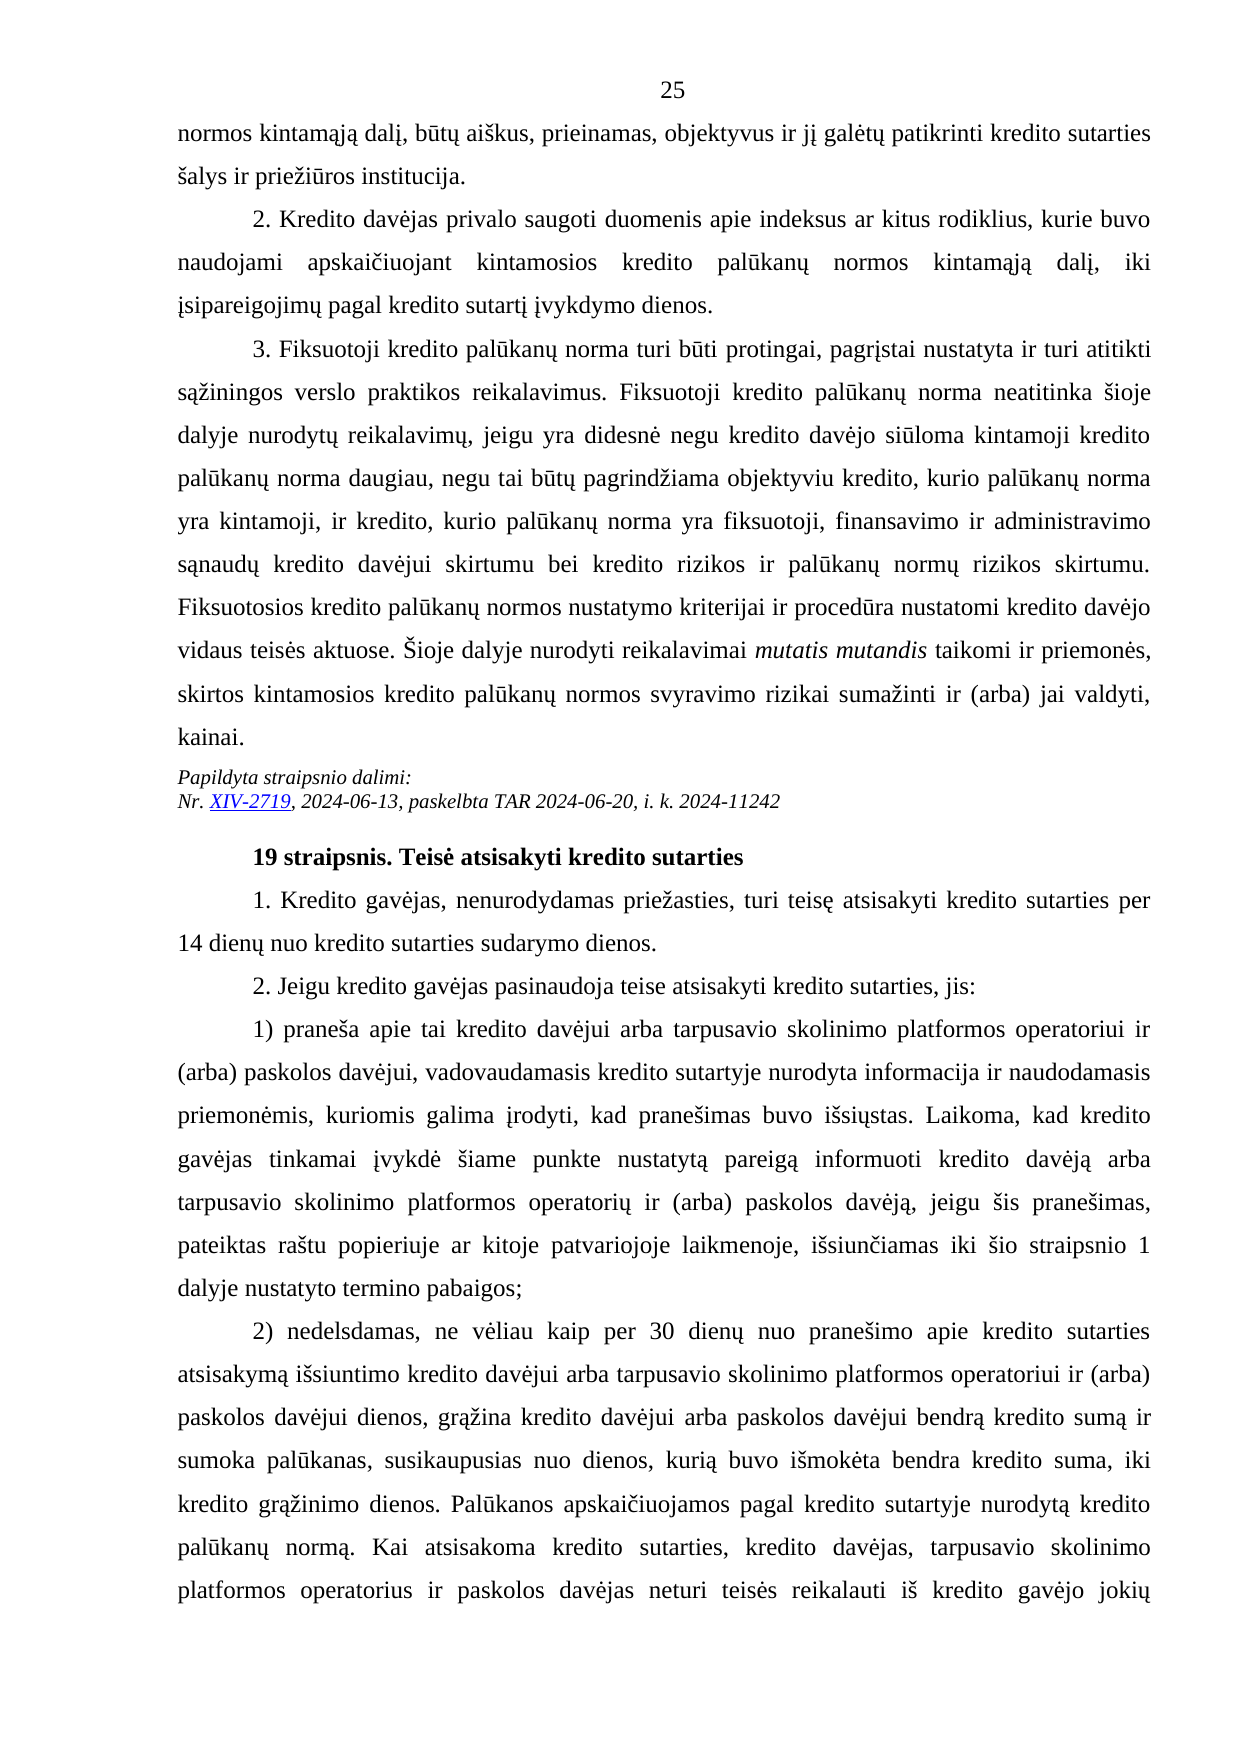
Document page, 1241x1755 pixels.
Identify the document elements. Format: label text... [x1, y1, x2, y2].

text 2. Kredito davėjas privalo saugoti duomenis apie indeksus ar kitus rodiklius, kurie buvo naudojami apskaičiuojant kintamosios kredito palūkanų normos kintamąją dalį, iki įsipareigojimų pagal kredito sutartį įvykdymo dienos. [177, 204, 1152, 319]
subtitle 19 straipsnis. Teisė atsisakyti kredito sutarties [177, 842, 1152, 871]
text 3. Fiksuotoji kredito palūkanų norma turi būti protingai, pagrįstai nustatyta ir turi atitikti sąžiningos verslo praktikos reikalavimus. Fiksuotoji kredito palūkanų norma neatitinka šioje dalyje nurodytų reikalavimų, jeigu yra didesnė negu kredito davėjo siūloma kintamoji kredito palūkanų norma daugiau, negu tai būtų pagrindžiama objektyviu kredito, kurio palūkanų norma yra kintamoji, ir kredito, kurio palūkanų norma yra fiksuotoji, finansavimo ir administravimo sąnaudų kredito davėjui skirtumu bei kredito rizikos ir palūkanų normų rizikos skirtumu. Fiksuotosios kredito palūkanų normos nustatymo kriterijai ir procedūra nustatomi kredito davėjo vidaus teisės aktuose. Šioje dalyje nurodyti reikalavimai mutatis mutandis taikomi ir priemonės, skirtos kintamosios kredito palūkanų normos svyravimo rizikai sumažinti ir (arba) jai valdyti, kainai. [177, 334, 1152, 751]
text normos kintamąją dalį, būtų aiškus, prieinamas, objektyvus ir jį galėtų patikrinti kredito sutarties šalys ir priežiūros institucija. [177, 118, 1152, 190]
text 2. Jeigu kredito gavėjas pasinaudoja teise atsisakyti kredito sutarties, jis: [177, 971, 1152, 1000]
text 1. Kredito gavėjas, nenurodydamas priežasties, turi teisę atsisakyti kredito sutarties per 14 dienų nuo kredito sutarties sudarymo dienos. [177, 885, 1152, 957]
text Papildyta straipsnio dalimi: [177, 765, 1152, 789]
text Nr. XIV-2719, 2024-06-13, paskelbta TAR 2024-06-20, i. k. 2024-11242 [177, 789, 1152, 813]
text 2) nedelsdamas, ne vėliau kaip per 30 dienų nuo pranešimo apie kredito sutarties atsisakymą išsiuntimo kredito davėjui arba tarpusavio skolinimo platformos operatoriui ir (arba) paskolos davėjui dienos, grąžina kredito davėjui arba paskolos davėjui bendrą kredito sumą ir sumoka palūkanas, susikaupusias nuo dienos, kurią buvo išmokėta bendra kredito suma, iki kredito grąžinimo dienos. Palūkanos apskaičiuojamos pagal kredito sutartyje nurodytą kredito palūkanų normą. Kai atsisakoma kredito sutarties, kredito davėjas, tarpusavio skolinimo platformos operatorius ir paskolos davėjas neturi teisės reikalauti iš kredito gavėjo jokių [177, 1316, 1152, 1604]
text 1) praneša apie tai kredito davėjui arba tarpusavio skolinimo platformos operatoriui ir (arba) paskolos davėjui, vadovaudamasis kredito sutartyje nurodyta informacija ir naudodamasis priemonėmis, kuriomis galima įrodyti, kad pranešimas buvo išsiųstas. Laikoma, kad kredito gavėjas tinkamai įvykdė šiame punkte nustatytą pareigą informuoti kredito davėją arba tarpusavio skolinimo platformos operatorių ir (arba) paskolos davėją, jeigu šis pranešimas, pateiktas raštu popieriuje ar kitoje patvariojoje laikmenoje, išsiunčiamas iki šio straipsnio 1 dalyje nustatyto termino pabaigos; [177, 1014, 1152, 1302]
